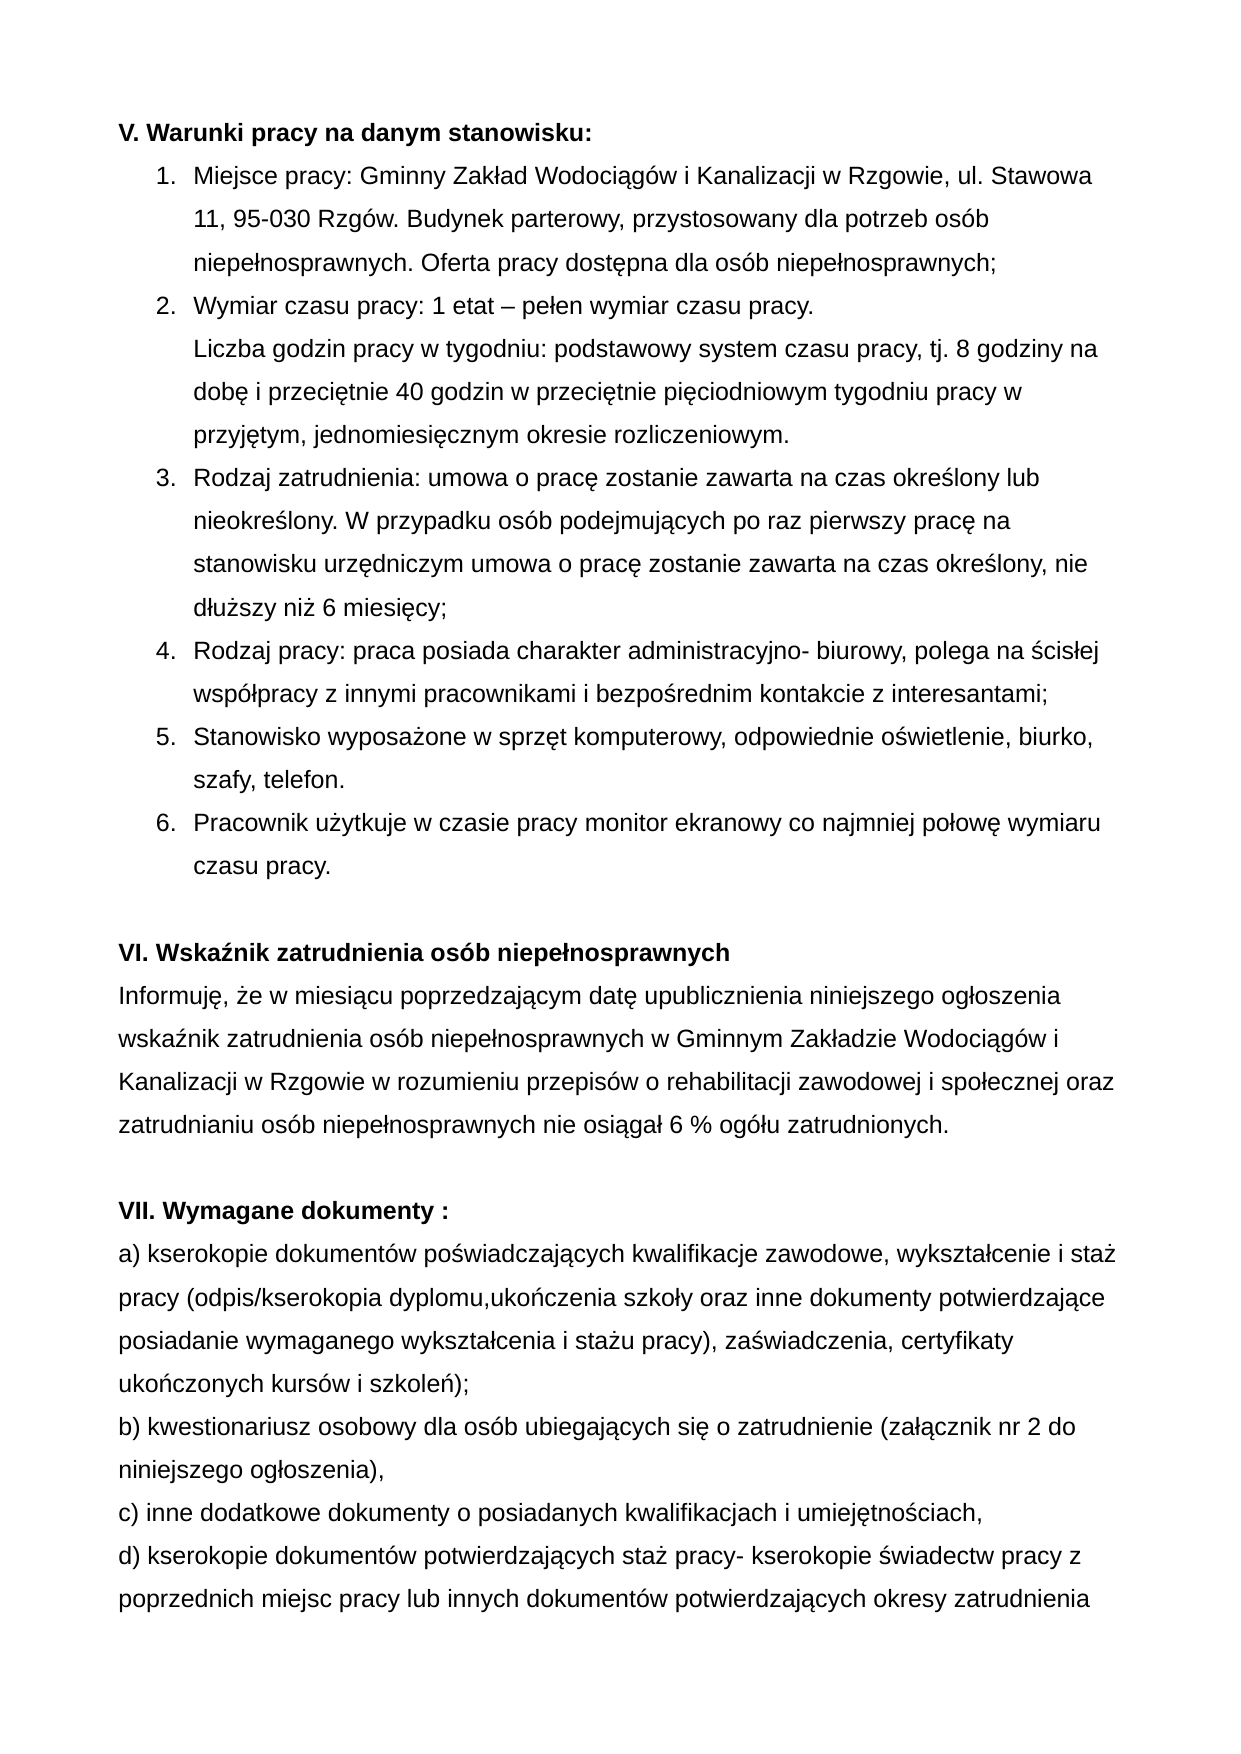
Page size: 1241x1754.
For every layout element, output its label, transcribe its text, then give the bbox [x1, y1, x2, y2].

text VII. Wymagane dokumenty : [118, 1196, 1122, 1225]
text a) kserokopie dokumentów poświadczających kwalifikacje zawodowe, wykształcenie i staż pracy (odpis/kserokopia dyplomu,ukończenia szkoły oraz inne dokumenty potwierdzające posiadanie wymaganego wykształcenia i stażu pracy), zaświadczenia, certyfikaty ukończonych kursów i szkoleń); [118, 1239, 1122, 1397]
text b) kwestionariusz osobowy dla osób ubiegających się o zatrudnienie (załącznik nr 2 do niniejszego ogłoszenia), [118, 1412, 1122, 1484]
list Pracownik użytkuje w czasie pracy monitor ekranowy co najmniej połowę wymiaru czasu pracy. [156, 808, 1122, 880]
text Informuję, że w miesiącu poprzedzającym datę upublicznienia niniejszego ogłoszenia wskaźnik zatrudnienia osób niepełnosprawnych w Gminnym Zakładzie Wodociągów i Kanalizacji w Rzgowie w rozumieniu przepisów o rehabilitacji zawodowej i społecznej oraz zatrudnianiu osób niepełnosprawnych nie osiągał 6 % ogółu zatrudnionych. [118, 981, 1122, 1139]
list Miejsce pracy: Gminny Zakład Wodociągów i Kanalizacji w Rzgowie, ul. Stawowa 11, 95-030 Rzgów. Budynek parterowy, przystosowany dla potrzeb osób niepełnosprawnych. Oferta pracy dostępna dla osób niepełnosprawnych; [156, 161, 1122, 276]
list Stanowisko wyposażone w sprzęt komputerowy, odpowiednie oświetlenie, biurko, szafy, telefon. [156, 722, 1122, 794]
text c) inne dodatkowe dokumenty o posiadanych kwalifikacjach i umiejętnościach, [118, 1498, 1122, 1527]
list Liczba godzin pracy w tygodniu: podstawowy system czasu pracy, tj. 8 godziny na dobę i przeciętnie 40 godzin w przeciętnie pięciodniowym tygodniu pracy w przyjętym, jednomiesięcznym okresie rozliczeniowym. [156, 334, 1122, 449]
list Rodzaj pracy: praca posiada charakter administracyjno- biurowy, polega na ścisłej współpracy z innymi pracownikami i bezpośrednim kontakcie z interesantami; [156, 636, 1122, 707]
list Rodzaj zatrudnienia: umowa o pracę zostanie zawarta na czas określony lub nieokreślony. W przypadku osób podejmujących po raz pierwszy pracę na stanowisku urzędniczym umowa o pracę zostanie zawarta na czas określony, nie dłuższy niż 6 miesięcy; [156, 463, 1122, 621]
text V. Warunki pracy na danym stanowisku: [118, 118, 1122, 147]
text VI. Wskaźnik zatrudnienia osób niepełnosprawnych [118, 937, 1122, 966]
list Wymiar czasu pracy: 1 etat – pełen wymiar czasu pracy. [156, 291, 1122, 319]
text d) kserokopie dokumentów potwierdzających staż pracy- kserokopie świadectw pracy z poprzednich miejsc pracy lub innych dokumentów potwierdzających okresy zatrudnienia [118, 1541, 1122, 1613]
